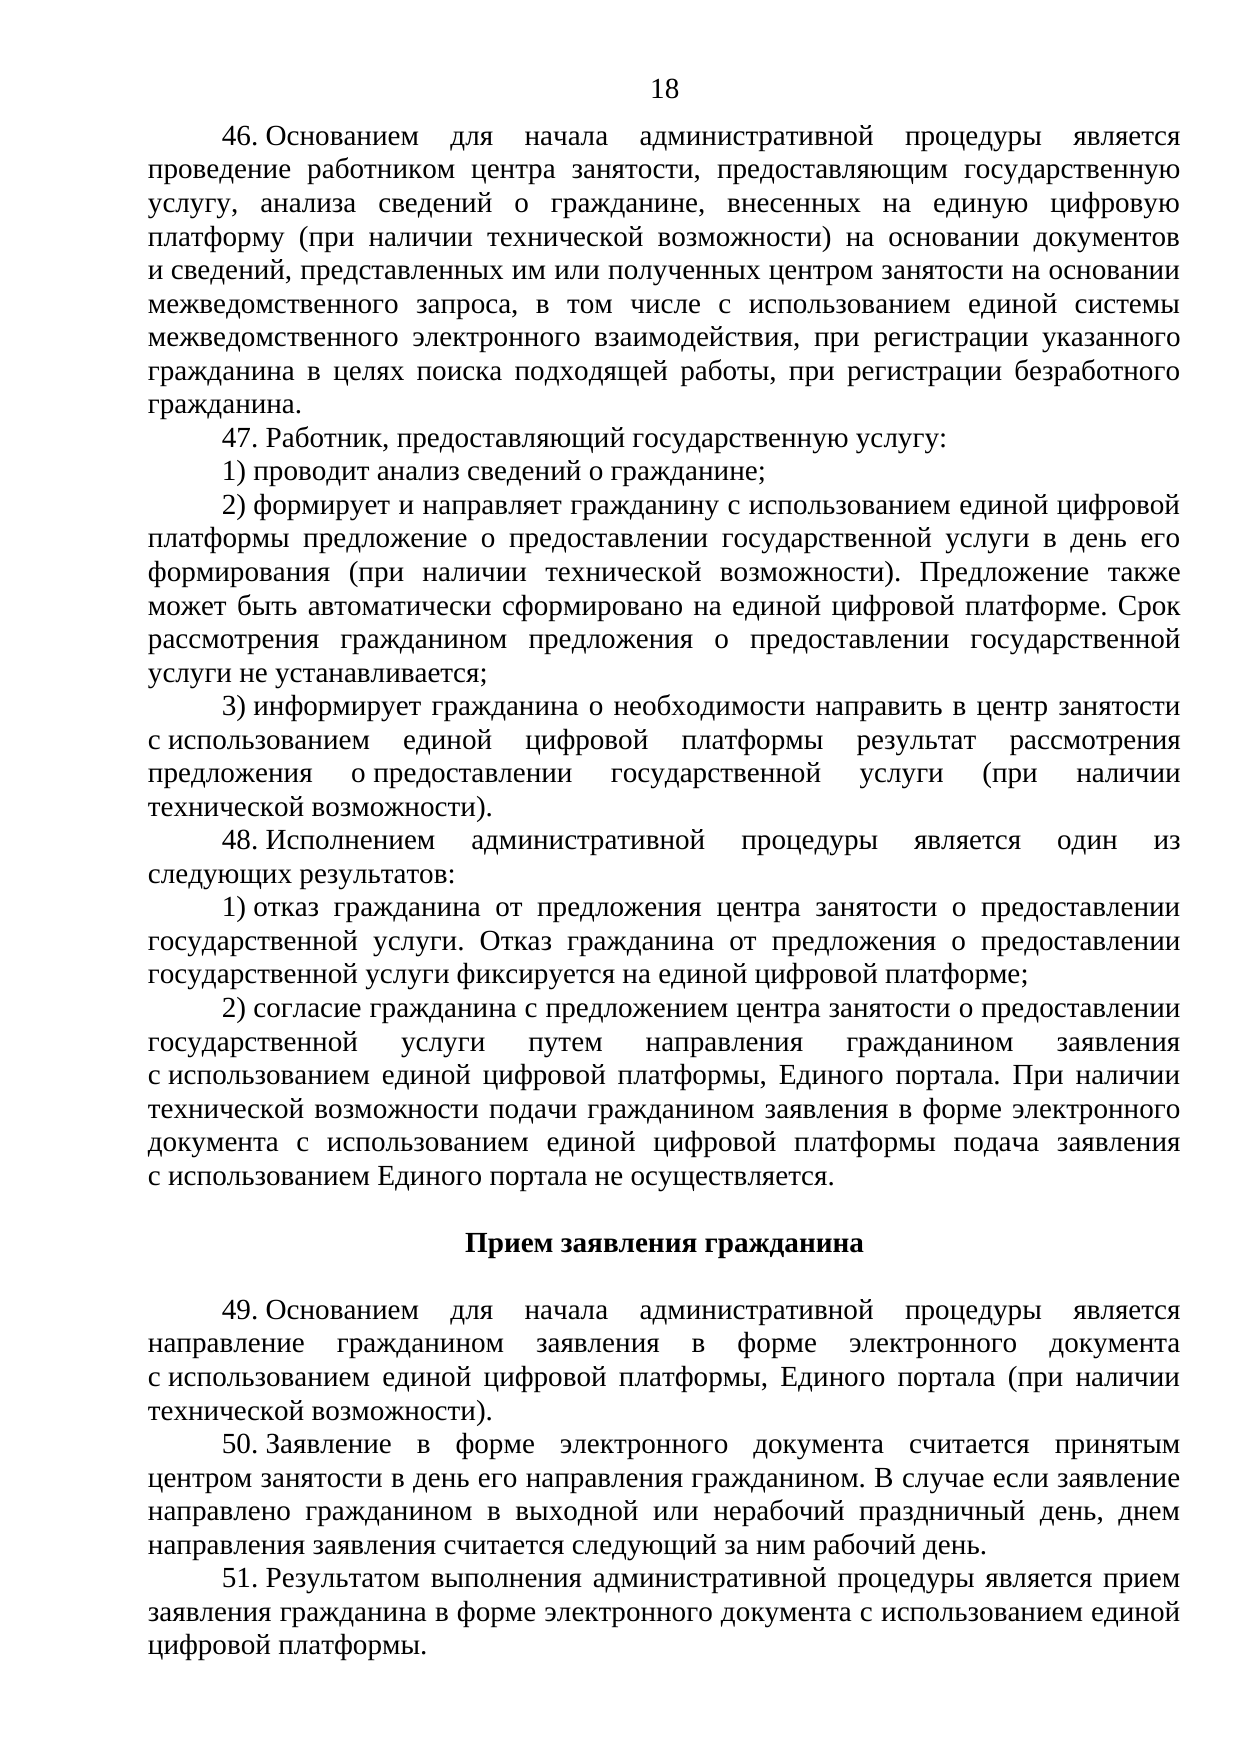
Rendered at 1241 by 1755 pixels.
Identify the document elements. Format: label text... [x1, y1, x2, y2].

text 49. Основанием для начала административной процедуры является направление гражданином заявления в форме электронного документа с использованием единой цифровой платформы, Единого портала (при наличии технической возможности). [148, 1292, 1181, 1426]
text 46. Основанием для начала административной процедуры является проведение работником центра занятости, предоставляющим государственную услугу, анализа сведений о гражданине, внесенных на единую цифровую платформу (при наличии технической возможности) на основании документов и сведений, представленных им или полученных центром занятости на основании межведомственного запроса, в том числе с использованием единой системы межведомственного электронного взаимодействия, при регистрации указанного гражданина в целях поиска подходящей работы, при регистрации безработного гражданина. [148, 118, 1181, 420]
text 2) согласие гражданина с предложением центра занятости о предоставлении государственной услуги путем направления гражданином заявления с использованием единой цифровой платформы, Единого портала. При наличии технической возможности подачи гражданином заявления в форме электронного документа с использованием единой цифровой платформы подача заявления с использованием Единого портала не осуществляется. [148, 990, 1181, 1191]
text 3) информирует гражданина о необходимости направить в центр занятости с использованием единой цифровой платформы результат рассмотрения предложения о предоставлении государственной услуги (при наличии технической возможности). [148, 688, 1181, 822]
text 48. Исполнением административной процедуры является один из следующих результатов: [148, 822, 1181, 889]
text 50. Заявление в форме электронного документа считается принятым центром занятости в день его направления гражданином. В случае если заявление направлено гражданином в выходной или нерабочий праздничный день, днем направления заявления считается следующий за ним рабочий день. [148, 1426, 1181, 1560]
text 2) формирует и направляет гражданину с использованием единой цифровой платформы предложение о предоставлении государственной услуги в день его формирования (при наличии технической возможности). Предложение также может быть автоматически сформировано на единой цифровой платформе. Срок рассмотрения гражданином предложения о предоставлении государственной услуги не устанавливается; [148, 487, 1181, 688]
text 1) проводит анализ сведений о гражданине; [148, 453, 1181, 487]
text 1) отказ гражданина от предложения центра занятости о предоставлении государственной услуги. Отказ гражданина от предложения о предоставлении государственной услуги фиксируется на единой цифровой платформе; [148, 889, 1181, 990]
text 51. Результатом выполнения административной процедуры является прием заявления гражданина в форме электронного документа с использованием единой цифровой платформы. [148, 1560, 1181, 1661]
text Прием заявления гражданина [148, 1225, 1181, 1258]
text 47. Работник, предоставляющий государственную услугу: [148, 420, 1181, 453]
